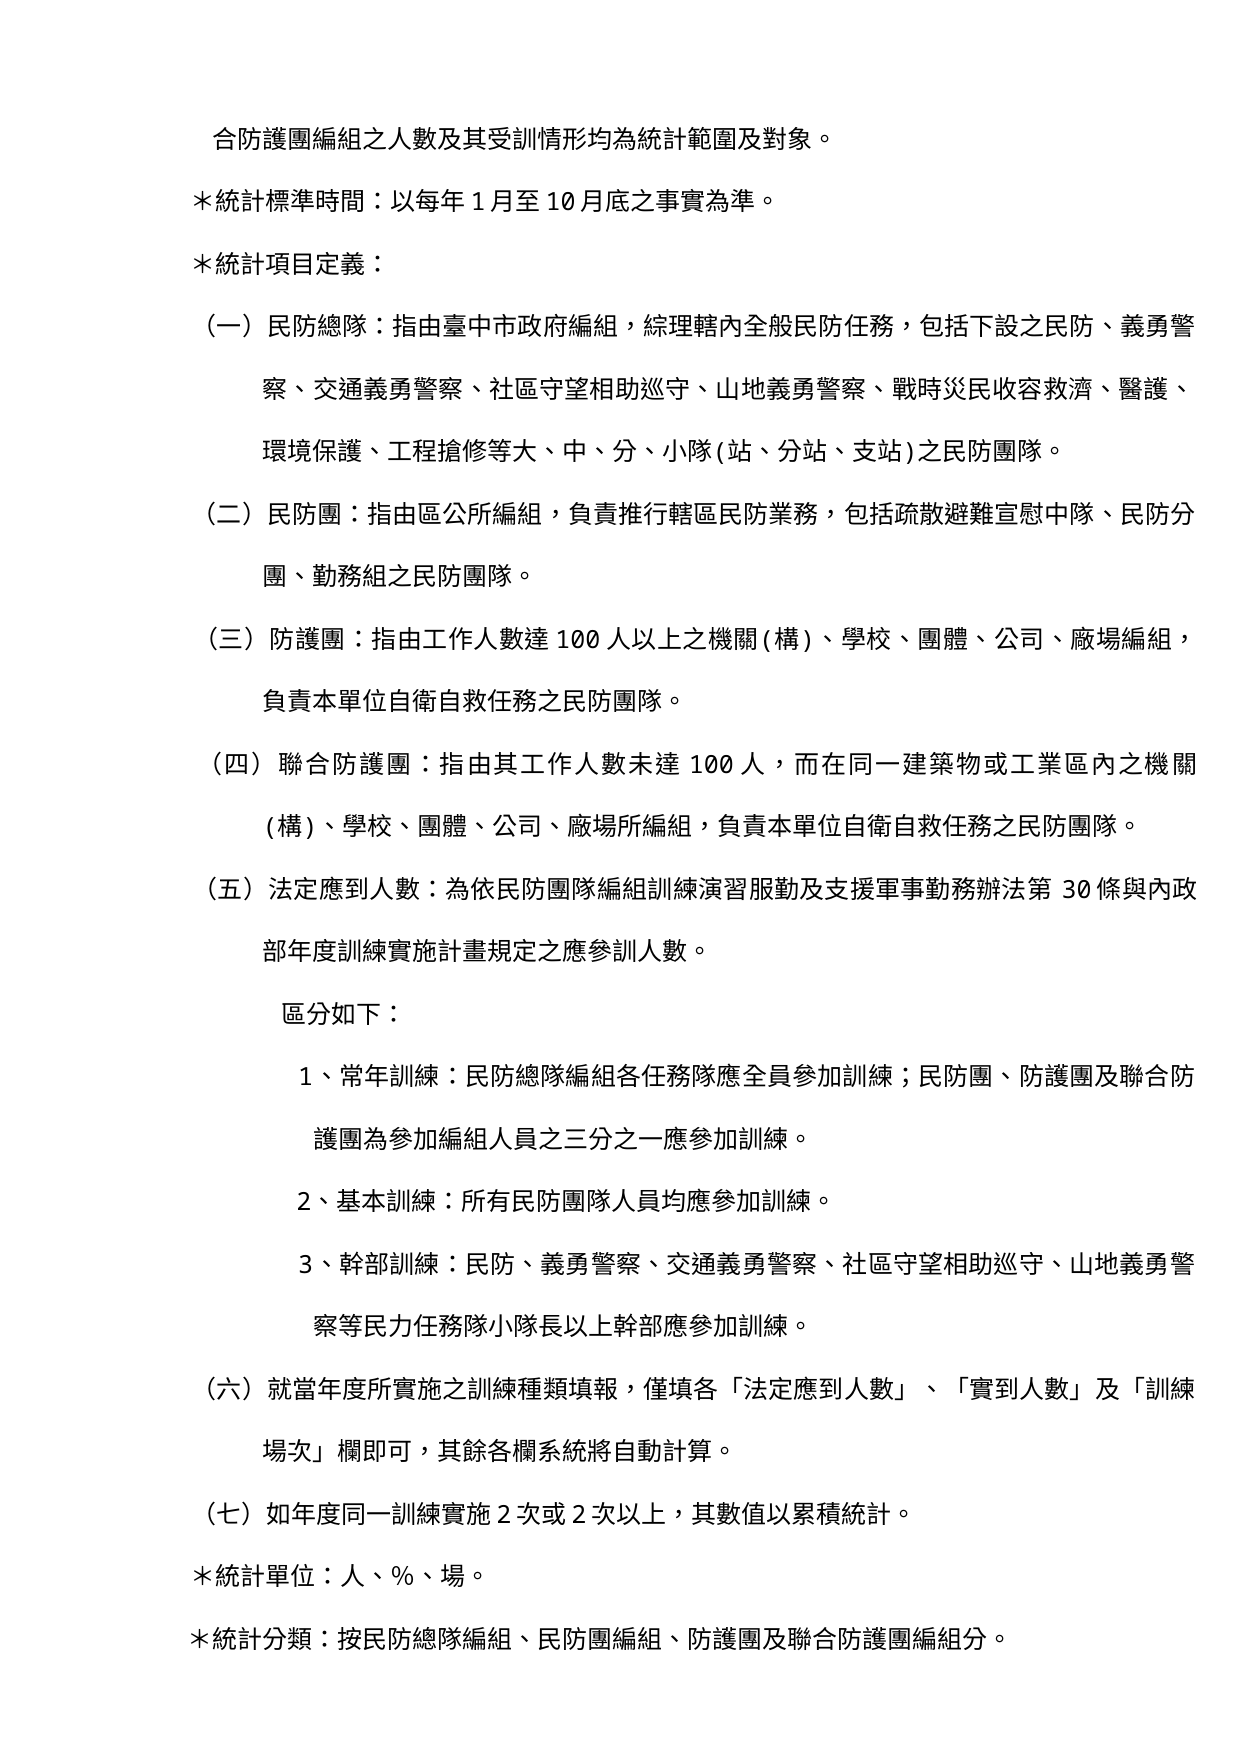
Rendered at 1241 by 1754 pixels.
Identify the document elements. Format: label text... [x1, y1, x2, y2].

table_header 合防護團編組之人數及其受訓情形均為統計範圍及對象。 ＊統計標準時間：以每年1月至10月底之事實為準。 ＊統計項目定義： （一）民防總隊：指由臺中市政府編組，綜理轄內全般民防任務，包括下設之民防、義勇警察、交通義勇警察、社區守望相助巡守、山地義勇警察、戰時災民收容救濟、醫護、環境保護、工程搶修等大、中、分、小隊(站、分站、支站)之民防團隊。 （二）民防團：指由區公所編組，負責推行轄區民防業務，包括疏散避難宣慰中隊、民防分團、勤務組之民防團隊。 （三）防護團：指由工作人數達100人以上之機關(構)、學校、團體、公司、廠場編組，負責本單位自衛自救任務之民防團隊。 （四）聯合防護團：指由其工作人數未達100人，而在同一建築物或工業區內之機關(構)、學校、團體、公司、廠場所編組，負責本單位自衛自救任務之民防團隊。 （五）法定應到人數：為依民防團隊編組訓練演習服勤及支援軍事勤務辦法第30條與內政部年度訓練實施計畫規定之應參訓人數。 區分如下： 1、常年訓練：民防總隊編組各任務隊應全員參加訓練；民防團、防護團及聯合防護團為參加編組人員之三分之一應參加訓練。 2、基本訓練：所有民防團隊人員均應參加訓練。 3、幹部訓練：民防、義勇警察、交通義勇警察、社區守望相助巡守、山地義勇警察等民力任務隊小隊長以上幹部應參加訓練。 （六）就當年度所實施之訓練種類填報，僅填各「法定應到人數」、「實到人數」及「訓練場次」欄即可，其餘各欄系統將自動計算。 （七）如年度同一訓練實施2次或2次以上，其數值以累積統計。 ＊統計單位：人、％、場。 ＊統計分類：按民防總隊編組、民防團編組、防護團及聯合防護團編組分。 [150, 96, 1209, 1658]
